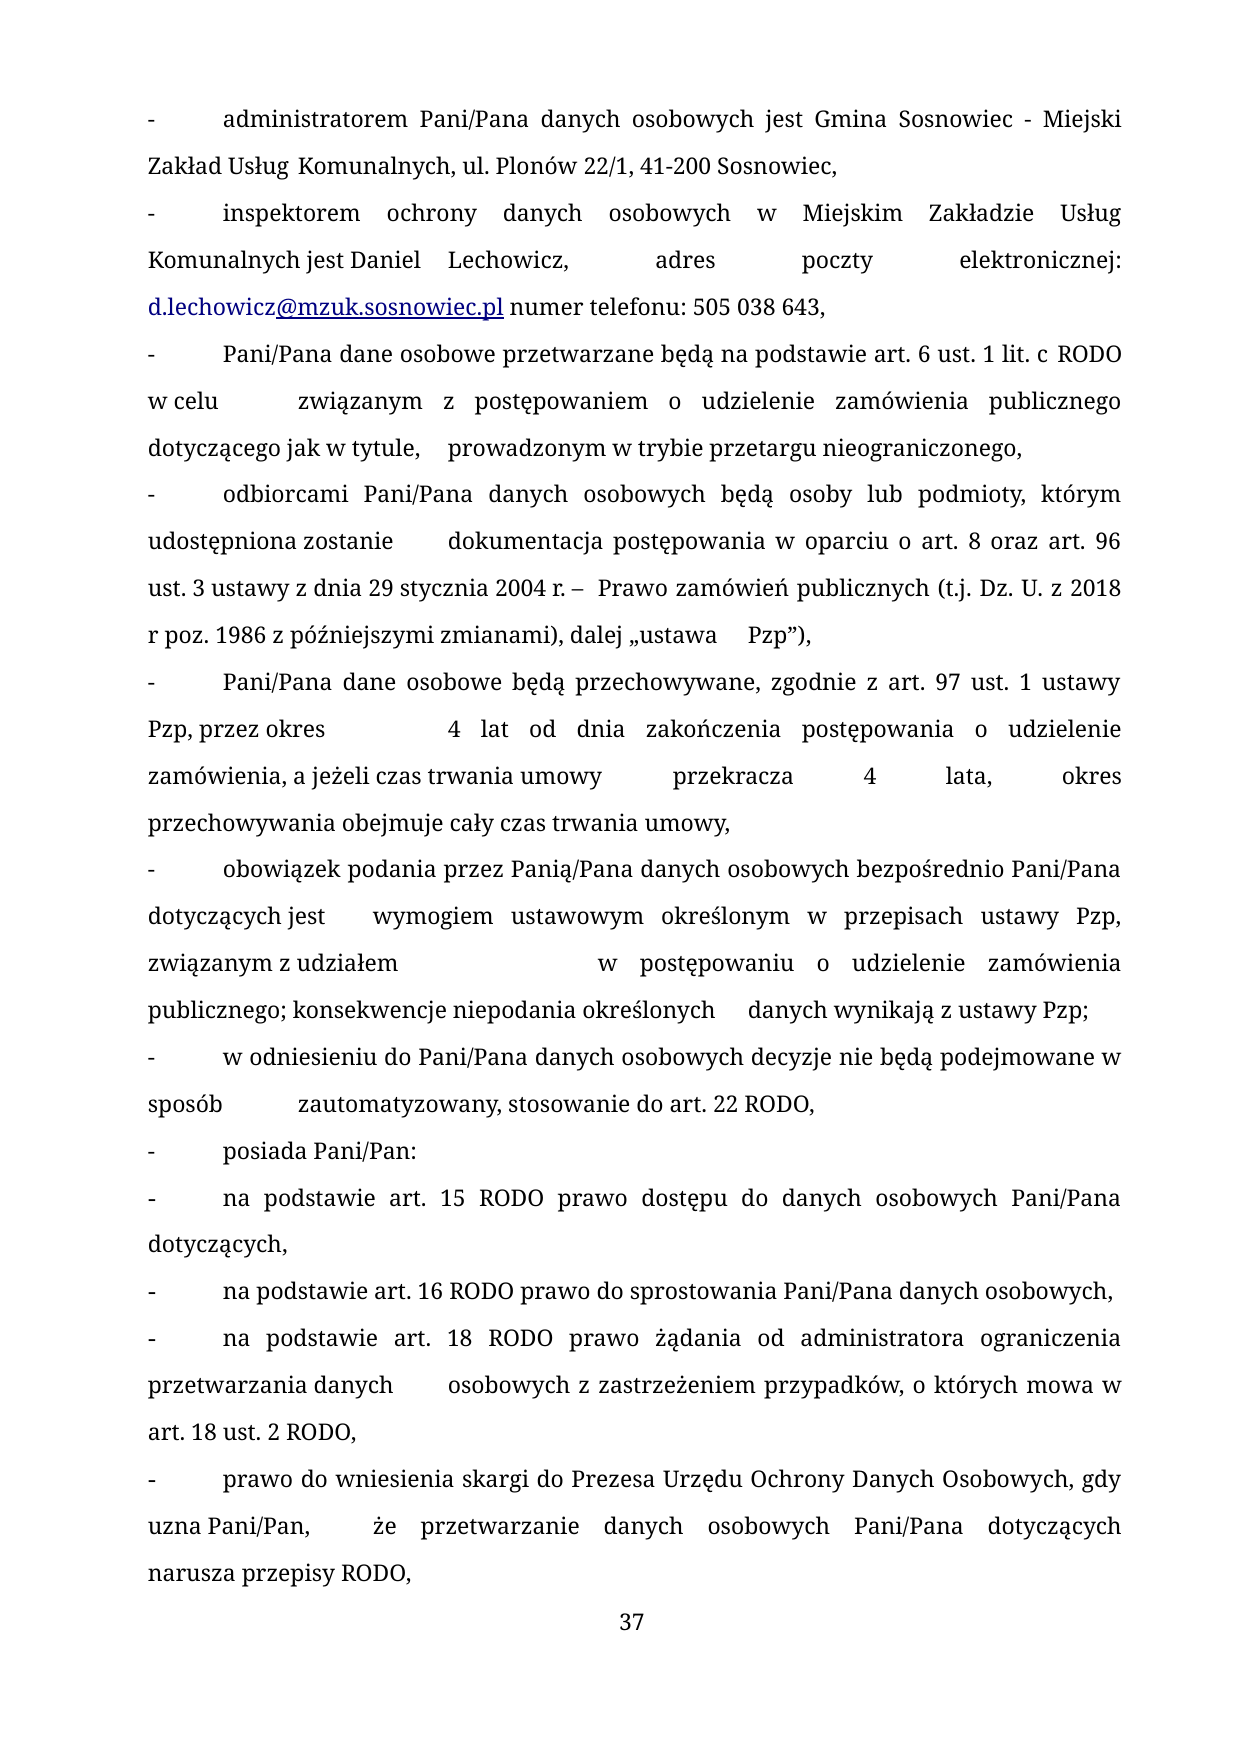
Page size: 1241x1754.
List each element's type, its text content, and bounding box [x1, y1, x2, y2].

list na podstawie art. 15 RODO prawo dostępu do danych osobowych Pani/Pana dotyczących, [148, 1182, 1122, 1260]
list - odbiorcami Pani/Pana danych osobowych będą osoby lub podmioty, którym udostępniona zostanie dokumentacja postępowania w oparciu o art. 8 oraz art. 96 ust. 3 ustawy z dnia 29 stycznia 2004 r. – Prawo zamówień publicznych (t.j. Dz. U. z 2018 r poz. 1986 z późniejszymi zmianami), dalej „ustawa Pzp”), [148, 478, 1122, 650]
list - inspektorem ochrony danych osobowych w Miejskim Zakładzie Usług Komunalnych jest Daniel Lechowicz, adres poczty elektronicznej: d.lechowicz@mzuk.sosnowiec.pl numer telefonu: 505 038 643, [148, 197, 1122, 322]
list na podstawie art. 18 RODO prawo żądania od administratora ograniczenia przetwarzania danych osobowych z zastrzeżeniem przypadków, o których mowa w art. 18 ust. 2 RODO, [148, 1322, 1122, 1447]
list - administratorem Pani/Pana danych osobowych jest Gmina Sosnowiec - Miejski Zakład Usług Komunalnych, ul. Plonów 22/1, 41-200 Sosnowiec, [148, 103, 1122, 182]
list - posiada Pani/Pan: [148, 1135, 1122, 1166]
list - Pani/Pana dane osobowe przetwarzane będą na podstawie art. 6 ust. 1 lit. c RODO w celu związanym z postępowaniem o udzielenie zamówienia publicznego dotyczącego jak w tytule, prowadzonym w trybie przetargu nieograniczonego, [148, 338, 1122, 463]
list na podstawie art. 16 RODO prawo do sprostowania Pani/Pana danych osobowych, [148, 1275, 1122, 1307]
list prawo do wniesienia skargi do Prezesa Urzędu Ochrony Danych Osobowych, gdy uzna Pani/Pan, że przetwarzanie danych osobowych Pani/Pana dotyczących narusza przepisy RODO, [148, 1463, 1122, 1588]
list - obowiązek podania przez Panią/Pana danych osobowych bezpośrednio Pani/Pana dotyczących jest wymogiem ustawowym określonym w przepisach ustawy Pzp, związanym z udziałem w postępowaniu o udzielenie zamówienia publicznego; konsekwencje niepodania określonych danych wynikają z ustawy Pzp; [148, 853, 1122, 1025]
list - Pani/Pana dane osobowe będą przechowywane, zgodnie z art. 97 ust. 1 ustawy Pzp, przez okres 4 lat od dnia zakończenia postępowania o udzielenie zamówienia, a jeżeli czas trwania umowy przekracza 4 lata, okres przechowywania obejmuje cały czas trwania umowy, [148, 666, 1122, 838]
list - w odniesieniu do Pani/Pana danych osobowych decyzje nie będą podejmowane w sposób zautomatyzowany, stosowanie do art. 22 RODO, [148, 1041, 1122, 1119]
